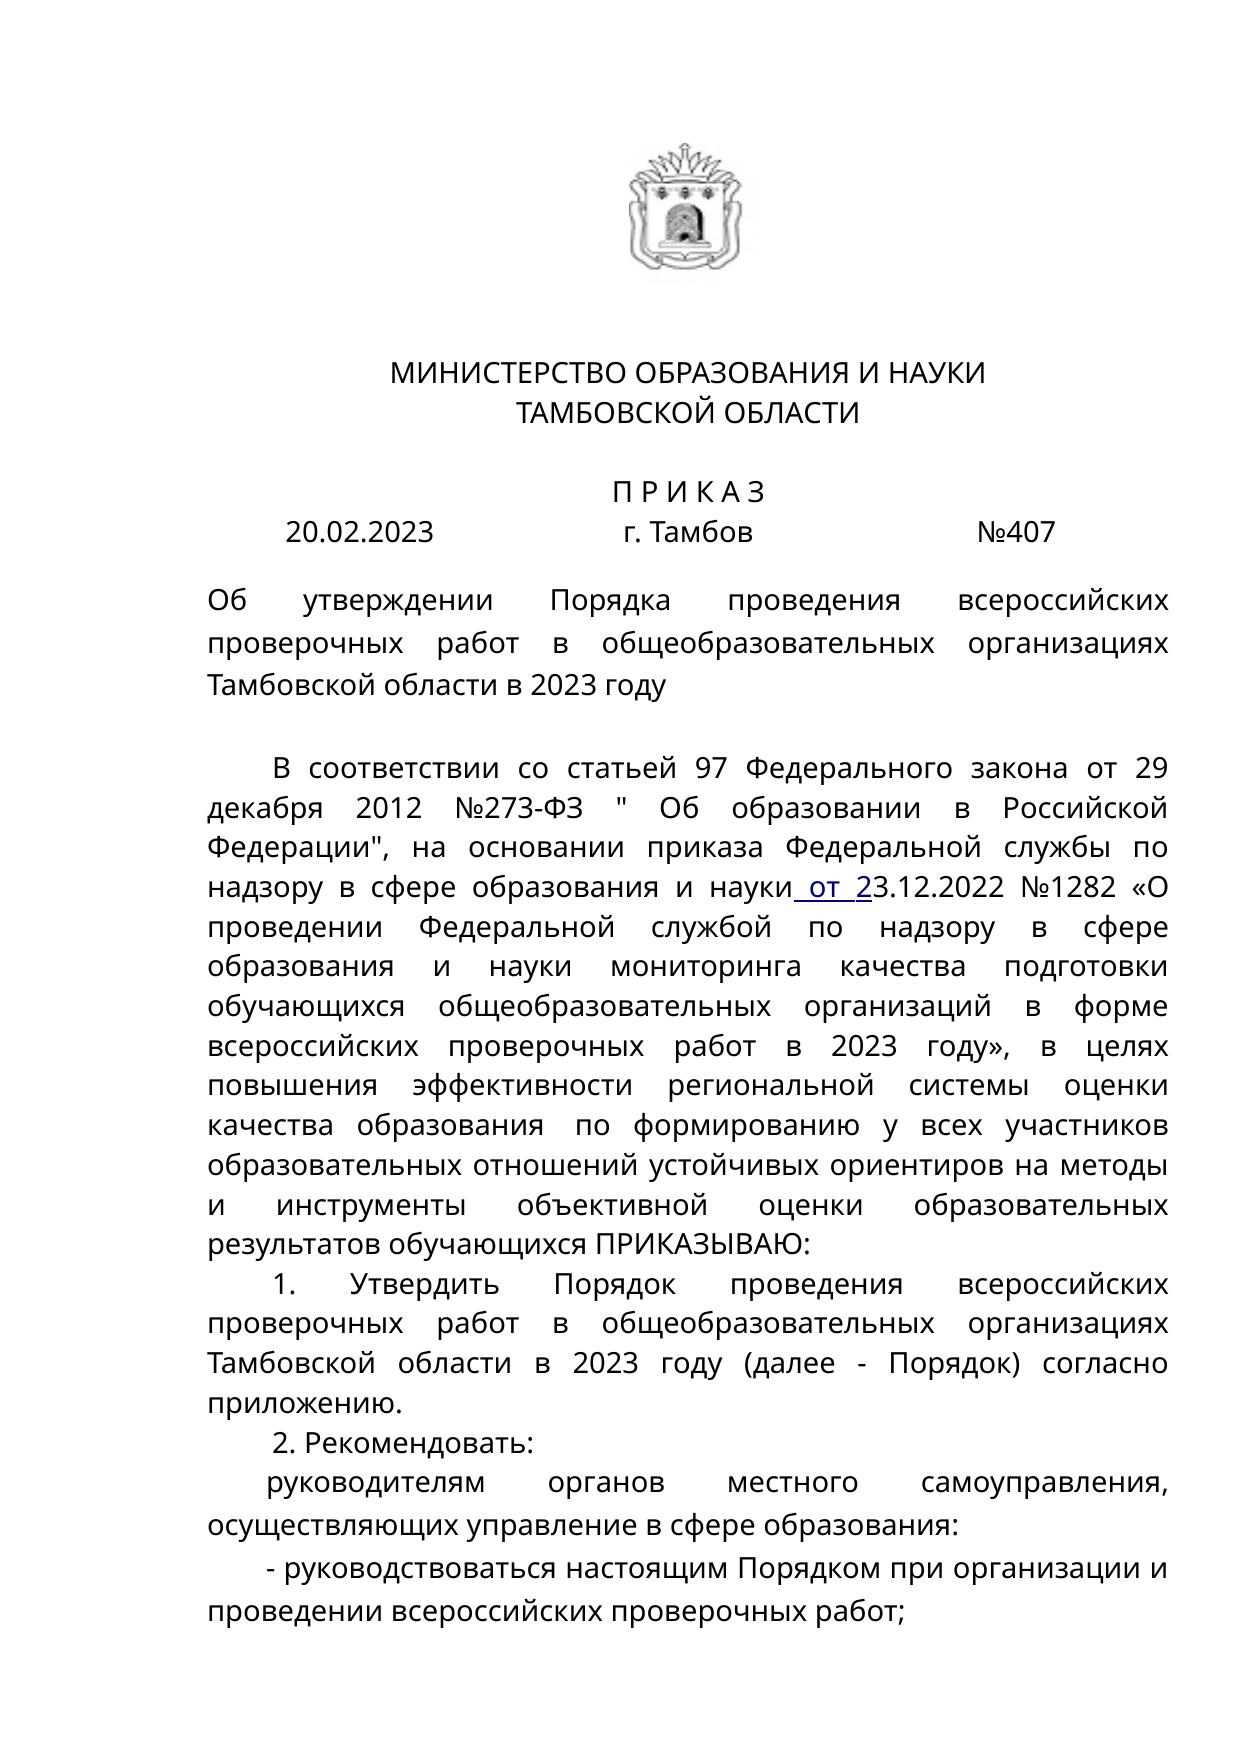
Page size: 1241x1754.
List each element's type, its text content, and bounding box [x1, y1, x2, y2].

text - руководствоваться настоящим Порядком при организации и проведении всероссийских проверочных работ; [207, 1547, 1169, 1630]
table_header г. Тамбов [524, 511, 852, 551]
text В соответствии со статьей 97 Федерального закона от 29 декабря 2012 №273-ФЗ " Об образовании в Российской Федерации", на основании приказа Федеральной службы по надзору в сфере образования и науки от 23.12.2022 №1282 «О проведении Федеральной службой по надзору в сфере образования и науки мониторинга качества подготовки обучающихся общеобразовательных организаций в форме всероссийских проверочных работ в 2023 году», в целях повышения эффективности региональной системы оценки качества образования по формированию у всех участников образовательных отношений устойчивых ориентиров на методы и инструменты объективной оценки образовательных результатов обучающихся ПРИКАЗЫВАЮ: [207, 747, 1169, 1263]
text П Р И К А З [207, 471, 1169, 511]
text руководителям органов местного самоуправления, осуществляющих управление в сфере образования: [207, 1462, 1169, 1544]
text 1. Утвердить Порядок проведения всероссийских проверочных работ в общеобразовательных организациях Тамбовской области в 2023 году (далее - Порядок) согласно приложению. [207, 1263, 1169, 1422]
text Об утверждении Порядка проведения всероссийских проверочных работ в общеобразовательных организациях Тамбовской области в 2023 году [207, 579, 1169, 704]
text МИНИСТЕРСТВО ОБРАЗОВАНИЯ И НАУКИ [207, 352, 1169, 392]
table_header №407 [852, 511, 1181, 551]
text ТАМБОВСКОЙ ОБЛАСТИ [207, 392, 1169, 432]
text 2. Рекомендовать: [207, 1422, 1169, 1462]
table_header 20.02.2023 [196, 511, 524, 551]
